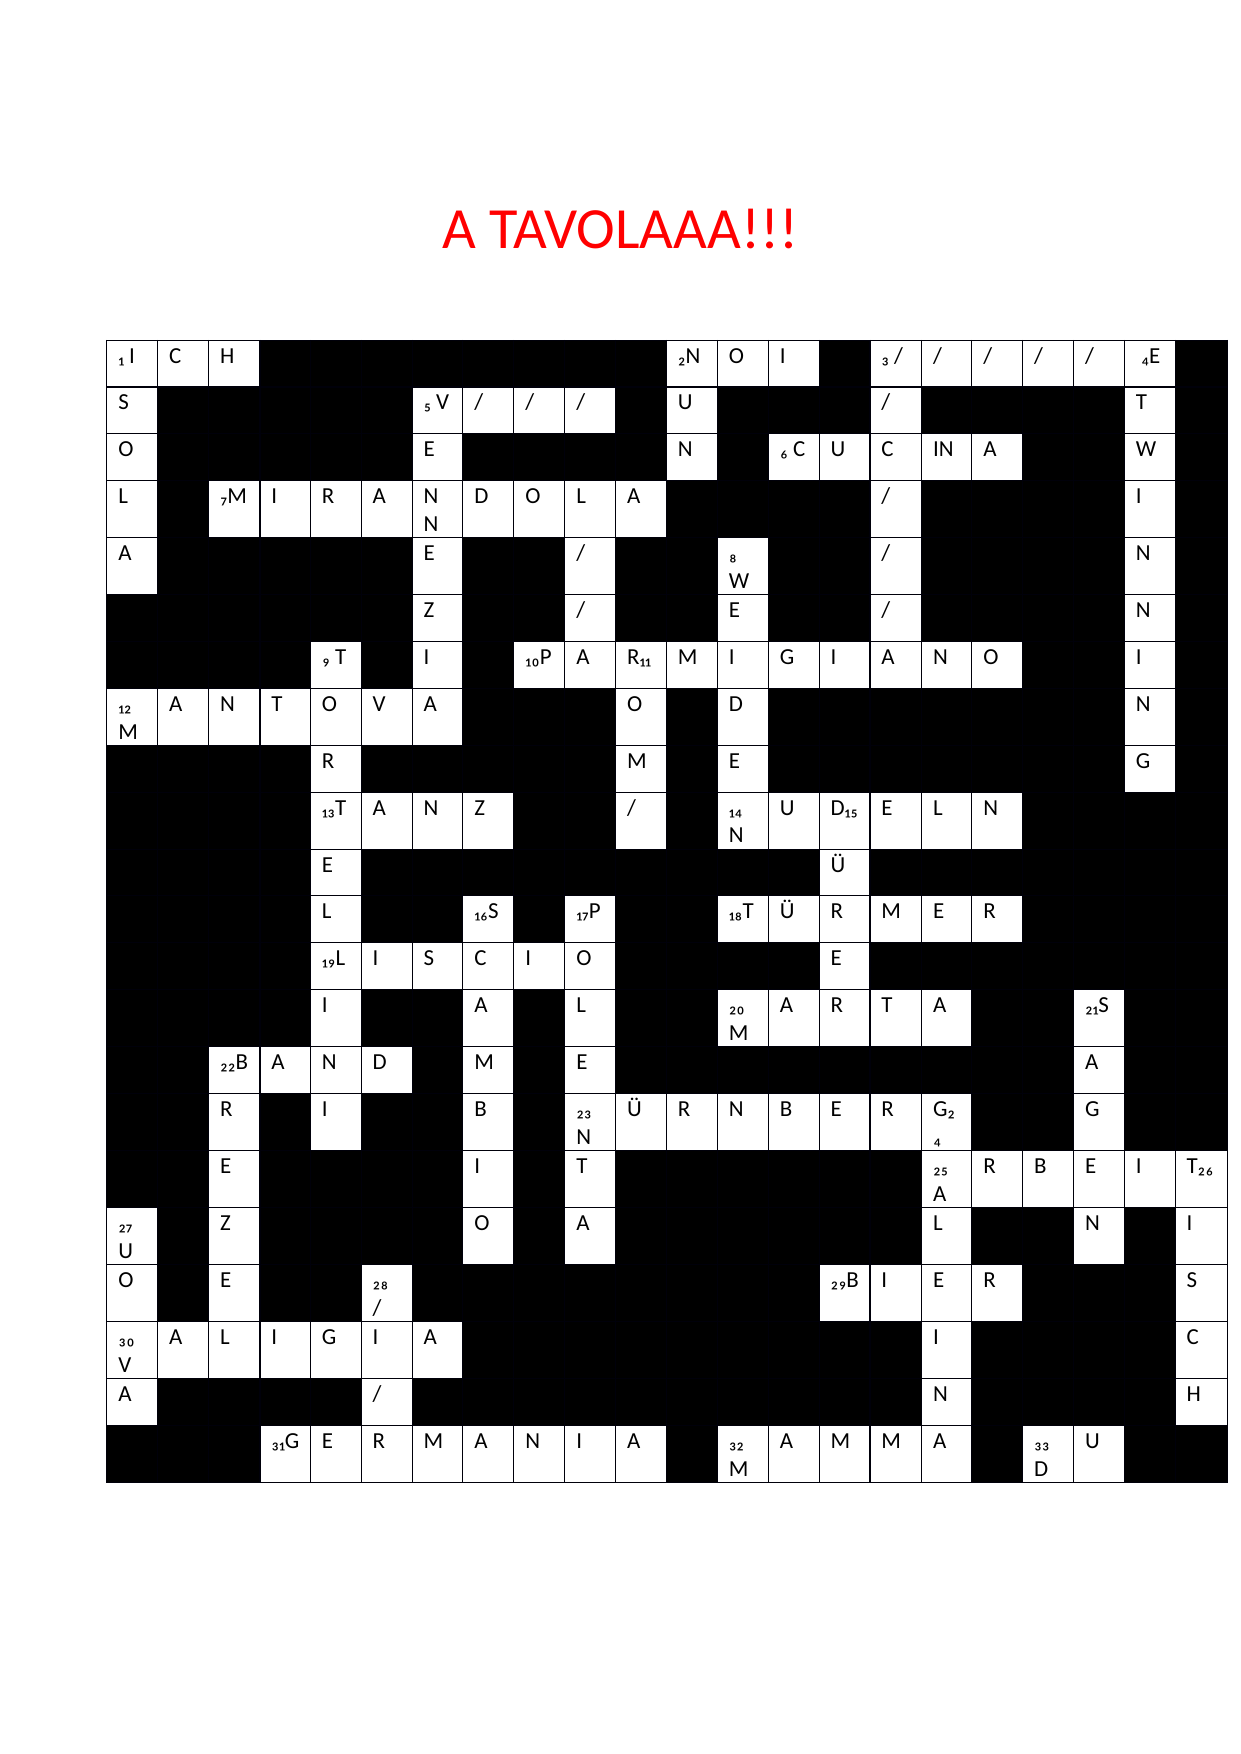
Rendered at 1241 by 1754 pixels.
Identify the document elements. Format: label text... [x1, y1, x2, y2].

table_cell ₂₈ / [362, 1265, 412, 1321]
table_cell [667, 481, 717, 537]
table_cell B [1023, 1151, 1073, 1207]
table_cell [1023, 850, 1073, 895]
table_cell [616, 1047, 666, 1093]
table_cell ₇M [209, 481, 259, 537]
table_cell [413, 990, 462, 1046]
table_cell [158, 1426, 208, 1482]
table_cell [1023, 642, 1073, 688]
table_cell Ü [820, 850, 869, 895]
table_cell [718, 1151, 768, 1207]
table_cell [1125, 990, 1175, 1046]
table_cell [1176, 388, 1227, 433]
table_cell [820, 689, 869, 745]
table_cell [1125, 1322, 1175, 1378]
table_cell [667, 538, 717, 594]
table_cell [514, 746, 564, 792]
table_cell ₁₂M [107, 689, 157, 745]
table_cell G [1074, 1094, 1124, 1150]
table_cell E [413, 538, 462, 594]
table_cell [718, 1047, 768, 1093]
table_cell [261, 943, 310, 989]
table_cell L [922, 1208, 971, 1264]
table_cell ₁₆S [463, 896, 513, 942]
table_cell A [362, 481, 412, 537]
table_cell A [616, 481, 666, 537]
table_cell A [1074, 1047, 1124, 1093]
table_cell [667, 1265, 717, 1321]
table_cell [311, 434, 361, 480]
table_cell [616, 850, 666, 895]
table_cell [616, 943, 666, 989]
table_cell D₁₅ [820, 793, 869, 849]
table_cell [1023, 481, 1073, 537]
table_cell A [413, 689, 462, 745]
table_cell ₈W [718, 538, 768, 594]
table_cell [565, 434, 615, 480]
table_cell [718, 1379, 768, 1425]
table_cell O [616, 689, 666, 745]
table_cell [1023, 1094, 1073, 1150]
table_cell [362, 850, 412, 895]
table_cell I [1176, 1208, 1227, 1264]
table_cell [514, 896, 564, 942]
table_cell [107, 642, 157, 688]
table_cell [261, 538, 310, 594]
table_cell [972, 1208, 1022, 1264]
table_cell [871, 1322, 921, 1378]
table_cell D [718, 689, 768, 745]
table_cell [413, 1379, 462, 1425]
table_cell E [1074, 1151, 1124, 1207]
table_cell / [871, 388, 921, 433]
table_cell R [362, 1426, 412, 1482]
table_cell G [311, 1322, 361, 1378]
table_cell [972, 943, 1022, 989]
table_cell [514, 1047, 564, 1093]
table_cell [209, 595, 259, 641]
table_cell L [565, 481, 615, 537]
table_cell [972, 850, 1022, 895]
table_cell ₃₁G [261, 1426, 310, 1482]
table_cell R [311, 481, 361, 537]
table_cell D [463, 481, 513, 537]
table_cell [616, 1208, 666, 1264]
table_cell [769, 1208, 819, 1264]
table_cell [922, 388, 971, 433]
table_cell [1176, 481, 1227, 537]
table_cell ₂₇U [107, 1208, 157, 1264]
table_header [362, 341, 412, 386]
table_cell [1176, 1047, 1227, 1093]
table_header / [1023, 341, 1073, 386]
table_cell [514, 1151, 564, 1207]
table_cell [209, 746, 259, 792]
table_cell [311, 1379, 361, 1425]
table_cell [158, 943, 208, 989]
table_cell [107, 1151, 157, 1207]
table_cell [158, 746, 208, 792]
table_cell [871, 850, 921, 895]
table_cell [718, 1265, 768, 1321]
table_header / [1074, 341, 1124, 386]
table_cell [413, 746, 462, 792]
table_cell [922, 943, 971, 989]
table_cell [1125, 850, 1175, 895]
table_cell ₃₀V [107, 1322, 157, 1378]
table_cell I [1125, 481, 1175, 537]
table_cell [667, 595, 717, 641]
table_cell T [1125, 388, 1175, 433]
table_cell ₂₅A [922, 1151, 971, 1207]
table_cell [1176, 434, 1227, 480]
table_cell [820, 538, 869, 594]
table_cell [616, 434, 666, 480]
table_cell A [922, 1426, 971, 1482]
table_cell [769, 1265, 819, 1321]
table_cell W [1125, 434, 1175, 480]
table_cell [1125, 1426, 1175, 1482]
table_cell [565, 850, 615, 895]
table_cell [667, 793, 717, 849]
table_cell [565, 793, 615, 849]
table_cell I [362, 1322, 412, 1378]
table_cell ₂₀M [718, 990, 768, 1046]
table_cell ₁₃T [311, 793, 361, 849]
table_cell [565, 689, 615, 745]
table_header [616, 341, 666, 386]
table_cell [1074, 388, 1124, 433]
table_cell R [972, 1151, 1022, 1207]
table_cell [209, 943, 259, 989]
table_cell [769, 388, 819, 433]
table_cell [1176, 850, 1227, 895]
table_cell [261, 793, 310, 849]
table_header O [718, 341, 768, 386]
table_cell S [413, 943, 462, 989]
table_cell [820, 1379, 869, 1425]
table_cell E [209, 1151, 259, 1207]
table_cell [820, 481, 869, 537]
table_cell M [667, 642, 717, 688]
table_cell [413, 1151, 462, 1207]
table_cell E [820, 943, 869, 989]
table_cell L [209, 1322, 259, 1378]
table_cell [261, 1265, 310, 1321]
table_cell [1023, 388, 1073, 433]
table_header I [769, 341, 819, 386]
table_cell ₂₂B [209, 1047, 259, 1093]
table_cell [922, 746, 971, 792]
table_cell E [413, 434, 462, 480]
table_cell S [1176, 1265, 1227, 1321]
table_cell [769, 481, 819, 537]
table_cell [463, 595, 513, 641]
table_cell ₂₁S [1074, 990, 1124, 1046]
table_cell [667, 1426, 717, 1482]
table_cell C [871, 434, 921, 480]
table_cell [565, 1322, 615, 1378]
table_cell [1125, 793, 1175, 849]
table_cell [718, 1208, 768, 1264]
table_cell N [311, 1047, 361, 1093]
table_cell [158, 1208, 208, 1264]
table_cell A [107, 538, 157, 594]
table_cell A [158, 689, 208, 745]
table_cell [158, 1151, 208, 1207]
table_cell A [158, 1322, 208, 1378]
table_cell [820, 746, 869, 792]
table_cell [922, 1047, 971, 1093]
table_cell T [871, 990, 921, 1046]
table_cell [158, 434, 208, 480]
table_cell [362, 746, 412, 792]
table_cell A [769, 1426, 819, 1482]
table_cell [261, 642, 310, 688]
table_cell [922, 595, 971, 641]
table_cell [362, 642, 412, 688]
table_cell O [514, 481, 564, 537]
table_cell [362, 1094, 412, 1150]
table_cell [1023, 538, 1073, 594]
table_cell [158, 990, 208, 1046]
table_cell [514, 595, 564, 641]
table_cell [1176, 538, 1227, 594]
table_cell R [820, 990, 869, 1046]
table_cell A [769, 990, 819, 1046]
table_cell [820, 1047, 869, 1093]
table_cell [311, 595, 361, 641]
table_cell ₂₉B [820, 1265, 869, 1321]
table_cell / [362, 1379, 412, 1425]
table_cell [158, 642, 208, 688]
table_cell A [565, 1208, 615, 1264]
table_cell [413, 1208, 462, 1264]
table_cell [1176, 689, 1227, 745]
table_cell [261, 595, 310, 641]
table_cell [1023, 1379, 1073, 1425]
table_cell D [362, 1047, 412, 1093]
table_cell [871, 943, 921, 989]
table_cell [972, 1094, 1022, 1150]
table_cell I [922, 1322, 971, 1378]
table_cell [1176, 746, 1227, 792]
table_cell [1176, 896, 1227, 942]
table_cell [362, 388, 412, 433]
table_cell [1023, 896, 1073, 942]
table_cell E [871, 793, 921, 849]
table_cell / [871, 595, 921, 641]
table_cell [463, 746, 513, 792]
table_cell [616, 1265, 666, 1321]
table_cell R [667, 1094, 717, 1150]
table_header C [158, 341, 208, 386]
table_cell [667, 1047, 717, 1093]
table_cell [463, 1379, 513, 1425]
table_cell [158, 481, 208, 537]
table_cell [1023, 1265, 1073, 1321]
table_cell [413, 1265, 462, 1321]
table_cell [769, 850, 819, 895]
table_cell [718, 388, 768, 433]
table_cell U [667, 388, 717, 433]
table_cell [311, 1265, 361, 1321]
table_cell [311, 1208, 361, 1264]
table_cell [972, 538, 1022, 594]
table_cell [820, 1208, 869, 1264]
table_cell [209, 1426, 259, 1482]
table_cell [514, 990, 564, 1046]
table_cell [667, 1151, 717, 1207]
table_cell [769, 689, 819, 745]
table_cell [667, 689, 717, 745]
table_cell ₂₃N [565, 1094, 615, 1150]
table_cell U [1074, 1426, 1124, 1482]
table_cell [463, 1265, 513, 1321]
table_cell [311, 388, 361, 433]
table_cell / [871, 481, 921, 537]
table_header [565, 341, 615, 386]
table_cell [769, 1379, 819, 1425]
table_cell S [107, 388, 157, 433]
table_cell [565, 1265, 615, 1321]
table_cell [158, 850, 208, 895]
table_cell E [718, 746, 768, 792]
table_cell I [413, 642, 462, 688]
table_cell [667, 1208, 717, 1264]
table_cell [261, 1094, 310, 1150]
table_cell L [107, 481, 157, 537]
table_cell [463, 1322, 513, 1378]
table_cell V [362, 689, 412, 745]
table_cell [616, 990, 666, 1046]
table_header [311, 341, 361, 386]
table_cell E [311, 850, 361, 895]
table_cell [261, 746, 310, 792]
table_cell [261, 990, 310, 1046]
table_cell [1023, 943, 1073, 989]
table_cell [871, 1151, 921, 1207]
table_cell [871, 1047, 921, 1093]
table_cell [158, 1047, 208, 1093]
table_cell N [667, 434, 717, 480]
table_cell R [820, 896, 869, 942]
table_cell [1176, 595, 1227, 641]
table_cell [1074, 689, 1124, 745]
table_cell I [311, 1094, 361, 1150]
table_cell A [463, 1426, 513, 1482]
table_header [413, 341, 462, 386]
table_cell [1023, 689, 1073, 745]
table_header ₃ / [871, 341, 921, 386]
table_cell / [514, 388, 564, 433]
table_cell [514, 1094, 564, 1150]
table_cell Ü [616, 1094, 666, 1150]
table_header ₄E [1125, 341, 1175, 386]
table_cell [1176, 990, 1227, 1046]
table_cell [107, 943, 157, 989]
table_cell [107, 793, 157, 849]
table_cell [1125, 943, 1175, 989]
table_cell [158, 793, 208, 849]
table_cell [871, 689, 921, 745]
table_cell R [209, 1094, 259, 1150]
table_cell L [565, 990, 615, 1046]
table_cell T₂₆ [1176, 1151, 1227, 1207]
table_cell C [1176, 1322, 1227, 1378]
table_cell ₁₄N [718, 793, 768, 849]
table_cell NN [413, 481, 462, 537]
table_cell [667, 943, 717, 989]
table_cell [1023, 595, 1073, 641]
table_cell [769, 746, 819, 792]
table_cell [972, 689, 1022, 745]
table_cell [820, 1322, 869, 1378]
table_cell [972, 1379, 1022, 1425]
table_cell [1074, 850, 1124, 895]
table_cell R [871, 1094, 921, 1150]
table_cell [107, 1094, 157, 1150]
table_cell [463, 434, 513, 480]
table_cell [514, 1208, 564, 1264]
table_cell [718, 943, 768, 989]
table_cell ₁₇P [565, 896, 615, 942]
table_cell [514, 538, 564, 594]
table_header [463, 341, 513, 386]
table_cell I [514, 943, 564, 989]
table_cell T [261, 689, 310, 745]
table_cell I [362, 943, 412, 989]
table_cell ₁₈T [718, 896, 768, 942]
table_cell / [871, 538, 921, 594]
table_cell [718, 434, 768, 480]
table_cell [616, 388, 666, 433]
table_cell [1125, 896, 1175, 942]
table_cell [158, 1379, 208, 1425]
table_cell [1074, 793, 1124, 849]
table_cell [769, 538, 819, 594]
table_cell [1074, 595, 1124, 641]
table_cell [820, 1151, 869, 1207]
table_cell / [565, 388, 615, 433]
table_cell [972, 388, 1022, 433]
table_cell ₁₀P [514, 642, 564, 688]
table_header ₁ I [107, 341, 157, 386]
table_cell O [107, 434, 157, 480]
table_cell [972, 481, 1022, 537]
table_cell O [565, 943, 615, 989]
table_cell [413, 1094, 462, 1150]
table_cell [107, 1426, 157, 1482]
table_cell [261, 850, 310, 895]
table_header [820, 341, 869, 386]
table_cell I [463, 1151, 513, 1207]
table_cell [972, 1322, 1022, 1378]
table_cell I [311, 990, 361, 1046]
table_cell [667, 1322, 717, 1378]
table_cell [107, 746, 157, 792]
table_cell [769, 1322, 819, 1378]
table_cell [769, 1047, 819, 1093]
table_cell [616, 896, 666, 942]
table_cell [261, 1379, 310, 1425]
table_cell [1125, 1208, 1175, 1264]
table_cell [667, 850, 717, 895]
table_cell [1125, 1094, 1175, 1150]
table_cell M [616, 746, 666, 792]
table_cell [1074, 943, 1124, 989]
table_cell [1074, 481, 1124, 537]
table_cell [413, 896, 462, 942]
table_header H [209, 341, 259, 386]
table_cell [261, 1151, 310, 1207]
table_cell I [871, 1265, 921, 1321]
table_cell T [565, 1151, 615, 1207]
table_cell ₁₉L [311, 943, 361, 989]
table_cell ₅ V [413, 388, 462, 433]
table_cell R [311, 746, 361, 792]
table_cell [514, 1265, 564, 1321]
table_cell [769, 1151, 819, 1207]
table_cell O [972, 642, 1022, 688]
table_cell E [922, 896, 971, 942]
table_cell B [463, 1094, 513, 1150]
table_cell [565, 1379, 615, 1425]
table_cell [1176, 642, 1227, 688]
table_cell [616, 1322, 666, 1378]
table_cell [871, 746, 921, 792]
table_cell M [820, 1426, 869, 1482]
table_cell [362, 896, 412, 942]
table_cell B [769, 1094, 819, 1150]
table_cell [362, 1151, 412, 1207]
table_cell [972, 1426, 1022, 1482]
table_cell [209, 388, 259, 433]
table_cell [261, 388, 310, 433]
table_cell ₃₂M [718, 1426, 768, 1482]
table_cell [616, 538, 666, 594]
table_cell E [565, 1047, 615, 1093]
text A TAVOLAAA!!! [118, 192, 1122, 263]
table_cell G₂₄ [922, 1094, 971, 1150]
table_cell [209, 434, 259, 480]
table_cell R [972, 896, 1022, 942]
table_cell R [972, 1265, 1022, 1321]
table_cell E [820, 1094, 869, 1150]
table_cell A [972, 434, 1022, 480]
table_cell G [769, 642, 819, 688]
table_cell A [565, 642, 615, 688]
table_cell N [209, 689, 259, 745]
table_cell [514, 1322, 564, 1378]
table_header ₂N [667, 341, 717, 386]
table_cell M [463, 1047, 513, 1093]
table_cell [820, 388, 869, 433]
table_cell Z [413, 595, 462, 641]
table_cell [158, 538, 208, 594]
table_cell [718, 850, 768, 895]
table_cell [922, 850, 971, 895]
table_cell ₉ T [311, 642, 361, 688]
table_cell Z [209, 1208, 259, 1264]
table_cell I [820, 642, 869, 688]
table_cell O [311, 689, 361, 745]
table_cell [1176, 793, 1227, 849]
table_cell A [871, 642, 921, 688]
table_cell [107, 1047, 157, 1093]
table_cell I [261, 1322, 310, 1378]
table_cell M [871, 896, 921, 942]
table_cell [922, 538, 971, 594]
table_cell [972, 1047, 1022, 1093]
table_cell / [565, 538, 615, 594]
table_cell [820, 595, 869, 641]
table_cell [107, 595, 157, 641]
table_cell N [1074, 1208, 1124, 1264]
table_cell ₆ C [769, 434, 819, 480]
table_cell [718, 1322, 768, 1378]
table_cell N [514, 1426, 564, 1482]
table_cell [1074, 434, 1124, 480]
table_cell [311, 538, 361, 594]
table_cell [514, 434, 564, 480]
table_cell A [261, 1047, 310, 1093]
table_cell [565, 746, 615, 792]
table_cell N [1125, 689, 1175, 745]
table_header [261, 341, 310, 386]
table_cell N [718, 1094, 768, 1150]
table_cell A [616, 1426, 666, 1482]
table_cell [1074, 642, 1124, 688]
table_cell [463, 689, 513, 745]
table_cell N [922, 642, 971, 688]
table_cell A [922, 990, 971, 1046]
table_cell [362, 434, 412, 480]
table_cell N [413, 793, 462, 849]
table_cell / [463, 388, 513, 433]
table_cell I [261, 481, 310, 537]
table_cell [413, 1047, 462, 1093]
table_cell [362, 538, 412, 594]
table_cell R₁₁ [616, 642, 666, 688]
table_cell M [871, 1426, 921, 1482]
table_cell [1176, 1426, 1227, 1482]
table_cell A [463, 990, 513, 1046]
table_cell [1074, 1322, 1124, 1378]
table_cell [463, 538, 513, 594]
table_cell E [718, 595, 768, 641]
table_cell [616, 595, 666, 641]
table_cell Ü [769, 896, 819, 942]
table_cell N [1125, 538, 1175, 594]
table_cell [1176, 943, 1227, 989]
table_header / [972, 341, 1022, 386]
table_cell [158, 896, 208, 942]
table_cell [1023, 434, 1073, 480]
table_cell / [616, 793, 666, 849]
table_cell [667, 990, 717, 1046]
table_cell I [1125, 1151, 1175, 1207]
table_cell [616, 1379, 666, 1425]
table_cell [922, 481, 971, 537]
table_cell [311, 1151, 361, 1207]
table_cell [158, 1094, 208, 1150]
table_cell [413, 850, 462, 895]
table_cell G [1125, 746, 1175, 792]
table_cell [1074, 538, 1124, 594]
table_cell E [922, 1265, 971, 1321]
table_cell [209, 1379, 259, 1425]
table_cell [972, 990, 1022, 1046]
table_cell [1125, 1379, 1175, 1425]
table_cell [616, 1151, 666, 1207]
table_cell U [769, 793, 819, 849]
table_cell [261, 434, 310, 480]
table_cell O [107, 1265, 157, 1321]
table_cell A [413, 1322, 462, 1378]
table_cell [871, 1379, 921, 1425]
table_cell [667, 746, 717, 792]
table_cell [1074, 1379, 1124, 1425]
table_cell ₃₃D [1023, 1426, 1073, 1482]
table_cell M [413, 1426, 462, 1482]
table_header [1176, 341, 1227, 386]
table_cell L [311, 896, 361, 942]
table_cell [209, 850, 259, 895]
table_cell [463, 642, 513, 688]
table_cell [1125, 1047, 1175, 1093]
table_cell [1023, 990, 1073, 1046]
table_cell [1074, 896, 1124, 942]
table_cell [667, 896, 717, 942]
table_cell [261, 896, 310, 942]
table_cell [1023, 746, 1073, 792]
table_header / [922, 341, 971, 386]
table_cell [972, 746, 1022, 792]
table_cell H [1176, 1379, 1227, 1425]
table_cell [871, 1208, 921, 1264]
table_cell [972, 595, 1022, 641]
table_cell I [718, 642, 768, 688]
table_cell [107, 850, 157, 895]
table_cell U [820, 434, 869, 480]
table_cell [209, 896, 259, 942]
table_cell [514, 793, 564, 849]
table_cell I [565, 1426, 615, 1482]
table_cell [1074, 746, 1124, 792]
table_cell L [922, 793, 971, 849]
table_cell A [362, 793, 412, 849]
table_cell [362, 595, 412, 641]
table_cell I [1125, 642, 1175, 688]
table_cell [209, 538, 259, 594]
table_cell E [311, 1426, 361, 1482]
table_cell [261, 1208, 310, 1264]
table_cell [107, 896, 157, 942]
table_cell [1023, 1047, 1073, 1093]
table_cell [158, 1265, 208, 1321]
table_cell [667, 1379, 717, 1425]
table_cell [362, 990, 412, 1046]
table_cell O [463, 1208, 513, 1264]
table_cell [209, 642, 259, 688]
table_cell [158, 388, 208, 433]
table_cell [362, 1208, 412, 1264]
table_cell N [922, 1379, 971, 1425]
table_cell [514, 689, 564, 745]
table_cell [1023, 793, 1073, 849]
table_cell [463, 850, 513, 895]
table_cell E [209, 1265, 259, 1321]
table_cell [107, 990, 157, 1046]
table_header [514, 341, 564, 386]
table_cell [718, 481, 768, 537]
table_cell Z [463, 793, 513, 849]
table_cell N [972, 793, 1022, 849]
table_cell [1023, 1322, 1073, 1378]
table_cell / [565, 595, 615, 641]
table_cell A [107, 1379, 157, 1425]
table_cell C [463, 943, 513, 989]
table_cell [209, 990, 259, 1046]
table_cell N [1125, 595, 1175, 641]
table_cell IN [922, 434, 971, 480]
table_cell [1023, 1208, 1073, 1264]
table_cell [514, 1379, 564, 1425]
table_cell [514, 850, 564, 895]
table_cell [209, 793, 259, 849]
table_cell [922, 689, 971, 745]
table_cell [769, 595, 819, 641]
table_cell [1176, 1094, 1227, 1150]
table_cell [1125, 1265, 1175, 1321]
table_cell [769, 943, 819, 989]
table_cell [158, 595, 208, 641]
table_cell [1074, 1265, 1124, 1321]
